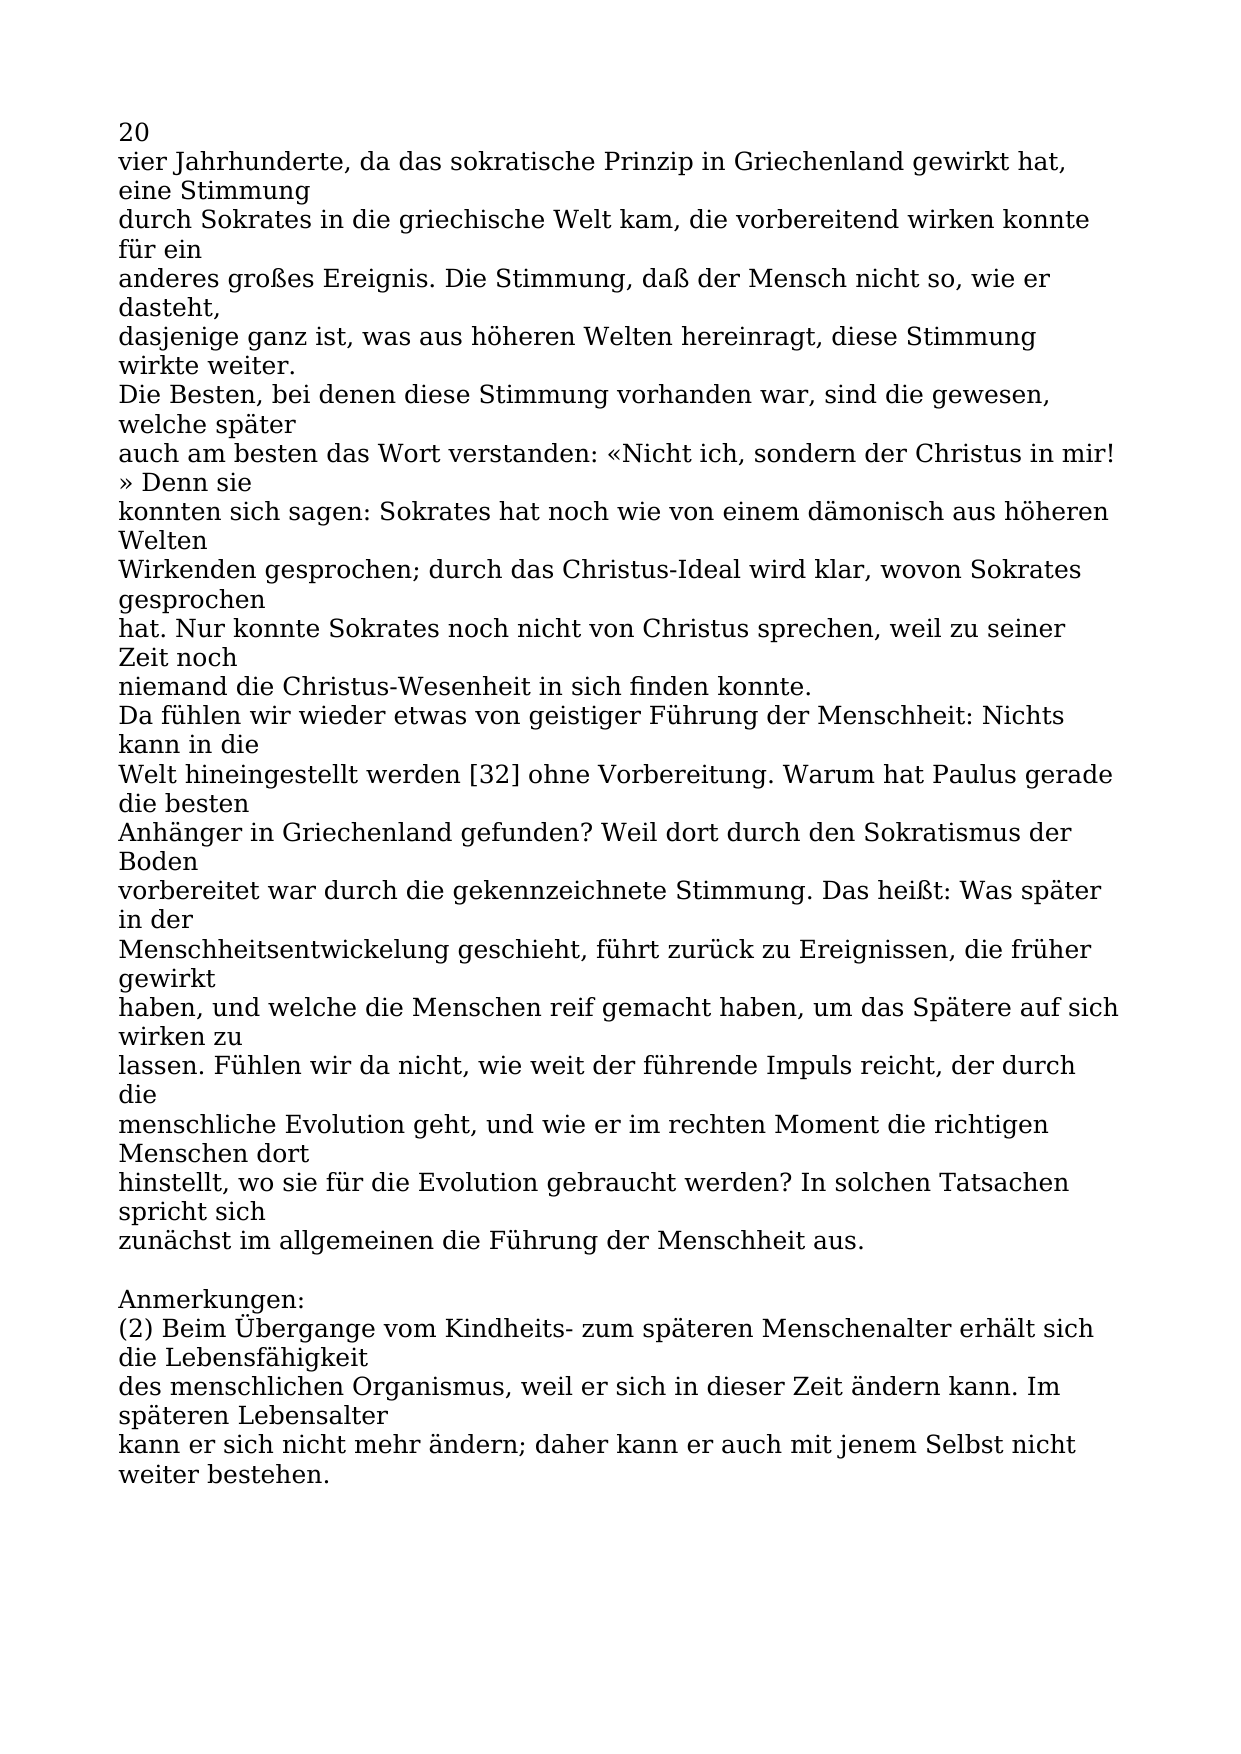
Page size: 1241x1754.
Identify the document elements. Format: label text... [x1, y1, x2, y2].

text Die Besten, bei denen diese Stimmung vorhanden war, sind die gewesen, welche später [118, 381, 1122, 439]
text hinstellt, wo sie für die Evolution gebraucht werden? In solchen Tatsachen spricht sich [118, 1168, 1122, 1226]
text Menschheitsentwickelung geschieht, führt zurück zu Ereignissen, die früher gewirkt [118, 935, 1122, 993]
text vorbereitet war durch die gekennzeichnete Stimmung. Das heißt: Was später in der [118, 876, 1122, 935]
text Da fühlen wir wieder etwas von geistiger Führung der Menschheit: Nichts kann in die [118, 701, 1122, 760]
text auch am besten das Wort verstanden: «Nicht ich, sondern der Christus in mir! » Denn sie [118, 439, 1122, 497]
text konnten sich sagen: Sokrates hat noch wie von einem dämonisch aus höheren Welten [118, 497, 1122, 556]
text Wirkenden gesprochen; durch das Christus-Ideal wird klar, wovon Sokrates gesprochen [118, 556, 1122, 614]
text durch Sokrates in die griechische Welt kam, die vorbereitend wirken konnte für ein [118, 206, 1122, 264]
text anderes großes Ereignis. Die Stimmung, daß der Mensch nicht so, wie er dasteht, [118, 264, 1122, 322]
text lassen. Fühlen wir da nicht, wie weit der führende Impuls reicht, der durch die [118, 1051, 1122, 1110]
text niemand die Christus-Wesenheit in sich finden konnte. [118, 672, 1122, 701]
text vier Jahrhunderte, da das sokratische Prinzip in Griechenland gewirkt hat, eine Stimmung [118, 147, 1122, 206]
text haben, und welche die Menschen reif gemacht haben, um das Spätere auf sich wirken zu [118, 993, 1122, 1051]
text (2) Beim Übergange vom Kindheits- zum späteren Menschenalter erhält sich die Lebensfähigkeit [118, 1314, 1122, 1372]
text Welt hineingestellt werden [32] ohne Vorbereitung. Warum hat Paulus gerade die besten [118, 760, 1122, 818]
text zunächst im allgemeinen die Führung der Menschheit aus. [118, 1226, 1122, 1256]
text des menschlichen Organismus, weil er sich in dieser Zeit ändern kann. Im späteren Lebensalter [118, 1372, 1122, 1431]
text kann er sich nicht mehr ändern; daher kann er auch mit jenem Selbst nicht weiter bestehen. [118, 1431, 1122, 1489]
text dasjenige ganz ist, was aus höheren Welten hereinragt, diese Stimmung wirkte weiter. [118, 322, 1122, 381]
text menschliche Evolution geht, und wie er im rechten Moment die richtigen Menschen dort [118, 1110, 1122, 1168]
text Anhänger in Griechenland gefunden? Weil dort durch den Sokratismus der Boden [118, 818, 1122, 876]
text 20 [118, 118, 1122, 147]
text Anmerkungen: [118, 1285, 1122, 1314]
text hat. Nur konnte Sokrates noch nicht von Christus sprechen, weil zu seiner Zeit noch [118, 614, 1122, 672]
